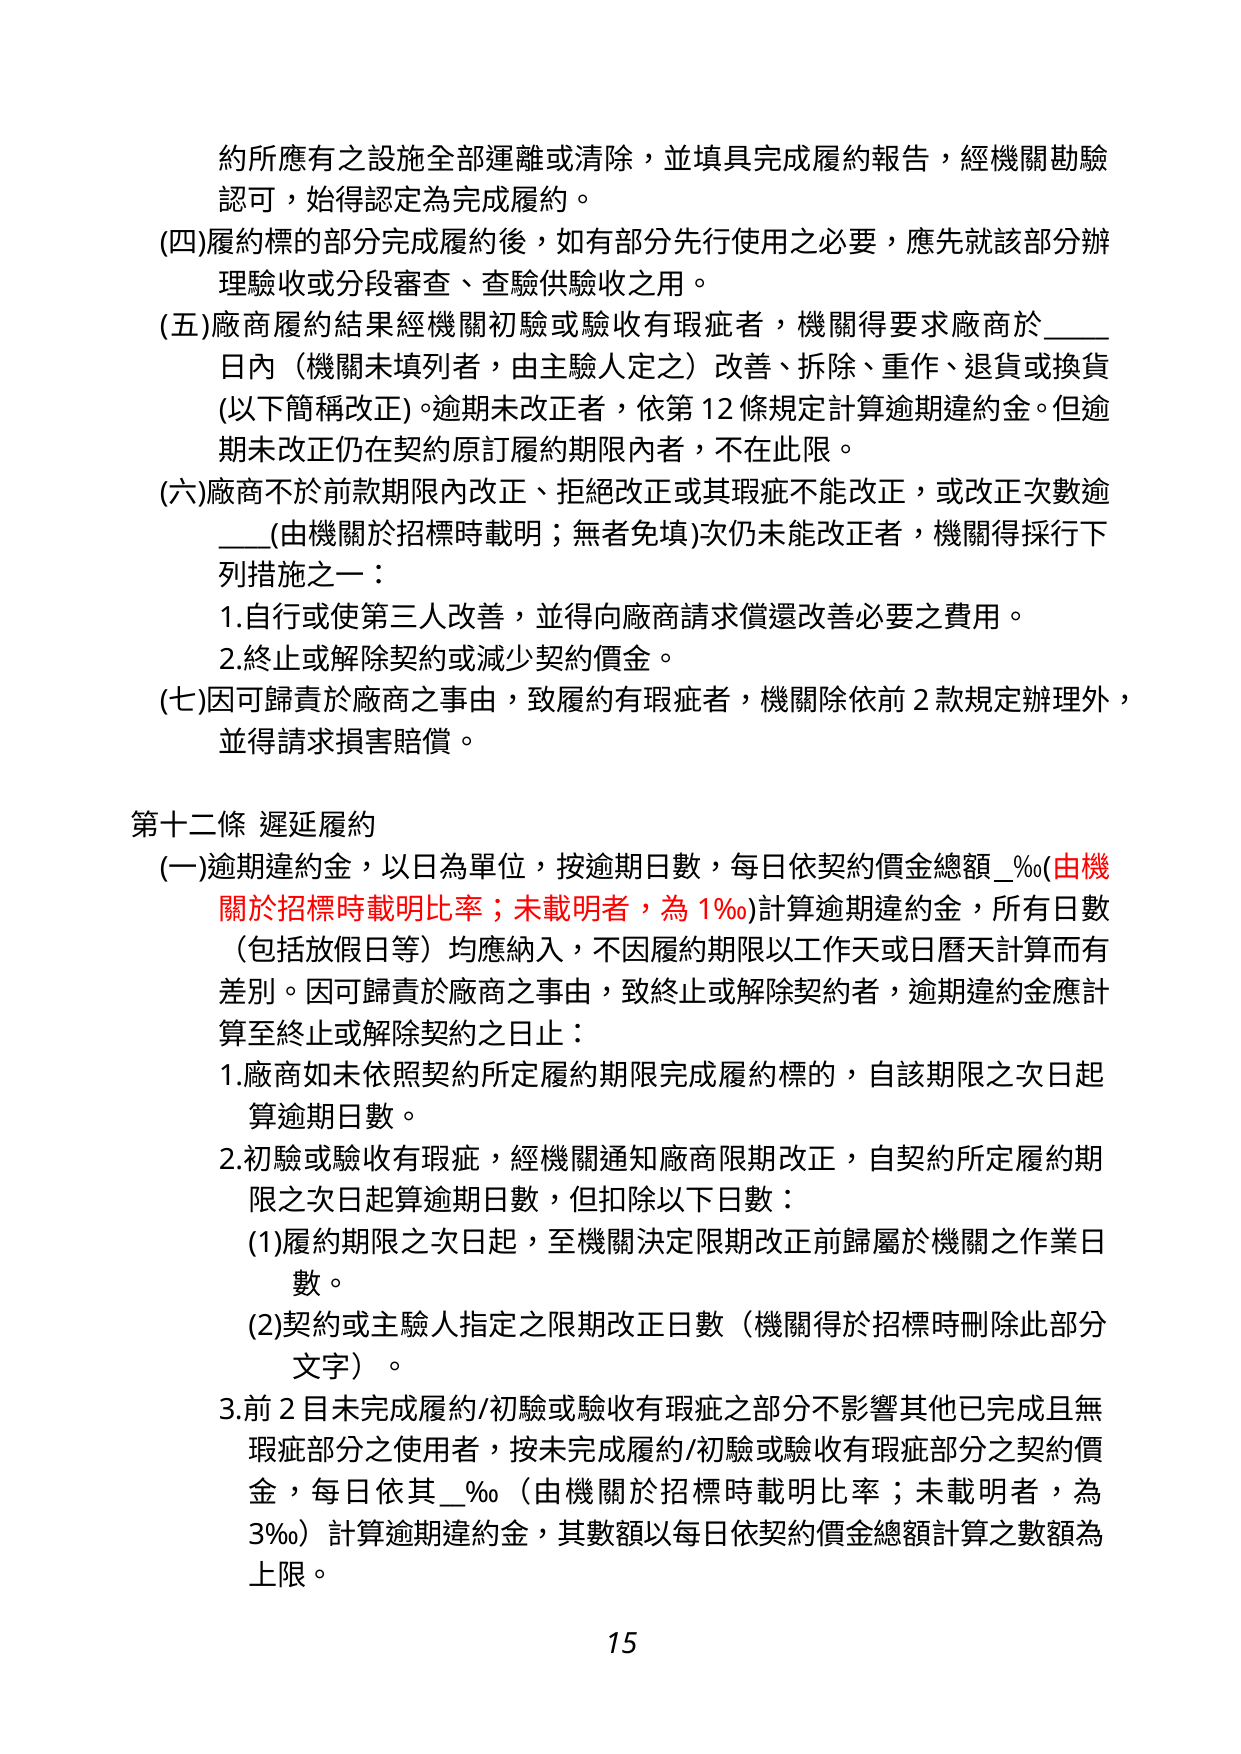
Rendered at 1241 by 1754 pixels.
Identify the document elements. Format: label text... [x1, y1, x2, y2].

text 1.自行或使第三人改善，並得向廠商請求償還改善必要之費用。 [218, 594, 1104, 636]
text (2)契約或主驗人指定之限期改正日數（機關得於招標時刪除此部分文字）。 [248, 1302, 1110, 1386]
text (五)廠商履約結果經機關初驗或驗收有瑕疵者，機關得要求廠商於_____ 日內（機關未填列者，由主驗人定之）改善、拆除、重作、退貨或換貨(以下簡稱改正)。逾期未改正者，依第12條規定計算逾期違約金。但逾期未改正仍在契約原訂履約期限內者，不在此限。 [159, 302, 1110, 469]
text (六)廠商不於前款期限內改正、拒絕改正或其瑕疵不能改正，或改正次數逾____(由機關於招標時載明；無者免填)次仍未能改正者，機關得採行下列措施之一： [159, 469, 1110, 594]
text 約所應有之設施全部運離或清除，並填具完成履約報告，經機關勘驗認可，始得認定為完成履約。 [159, 136, 1110, 219]
text 第十二條 遲延履約 [130, 802, 1110, 844]
text (七)因可歸責於廠商之事由，致履約有瑕疵者，機關除依前2款規定辦理外，並得請求損害賠償。 [159, 677, 1110, 761]
text 2.終止或解除契約或減少契約價金。 [218, 636, 1104, 677]
text 1.廠商如未依照契約所定履約期限完成履約標的，自該期限之次日起算逾期日數。 [218, 1052, 1104, 1136]
text (四)履約標的部分完成履約後，如有部分先行使用之必要，應先就該部分辦理驗收或分段審查、查驗供驗收之用。 [159, 219, 1110, 302]
text 2.初驗或驗收有瑕疵，經機關通知廠商限期改正，自契約所定履約期限之次日起算逾期日數，但扣除以下日數： [218, 1136, 1104, 1219]
text 3.前2目未完成履約/初驗或驗收有瑕疵之部分不影響其他已完成且無瑕疵部分之使用者，按未完成履約/初驗或驗收有瑕疵部分之契約價金，每日依其__‰（由機關於招標時載明比率；未載明者，為3‰）計算逾期違約金，其數額以每日依契約價金總額計算之數額為上限。 [218, 1386, 1104, 1594]
text (1)履約期限之次日起，至機關決定限期改正前歸屬於機關之作業日數。 [248, 1219, 1110, 1302]
text (一)逾期違約金，以日為單位，按逾期日數，每日依契約價金總額 ‰(由機關於招標時載明比率；未載明者，為1‰)計算逾期違約金，所有日數（包括放假日等）均應納入，不因履約期限以工作天或日曆天計算而有差別。因可歸責於廠商之事由，致終止或解除契約者，逾期違約金應計算至終止或解除契約之日止： [159, 844, 1110, 1052]
